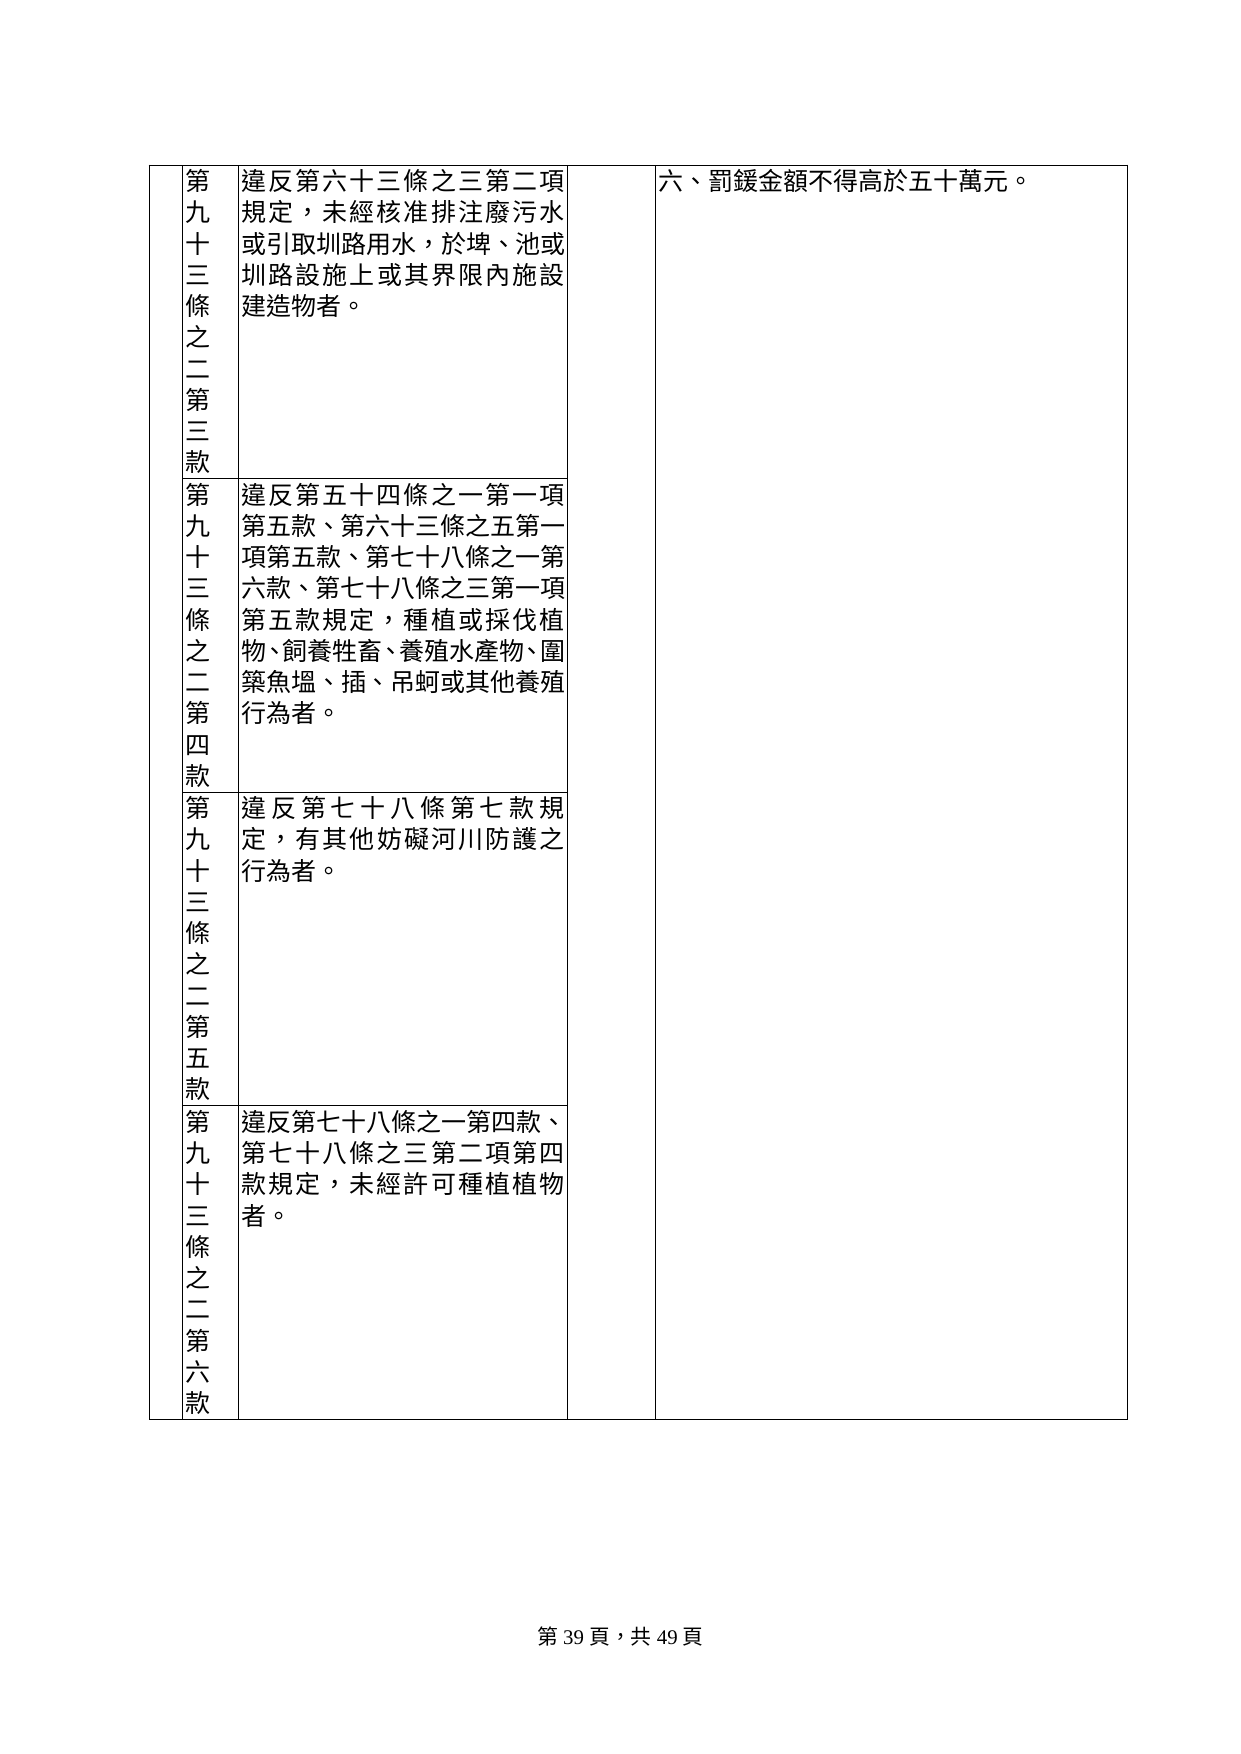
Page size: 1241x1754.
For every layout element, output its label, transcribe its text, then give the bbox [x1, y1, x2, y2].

table_cell 第九十三條之二第三款 [183, 166, 238, 478]
table_cell 違反第五十四條之一第一項第五款、第六十三條之五第一項第五款、第七十八條之一第六款、第七十八條之三第一項第五款規定，種植或採伐植物、飼養牲畜、養殖水產物、圍築魚塭、插、吊蚵或其他養殖行為者。 [239, 479, 567, 792]
table_cell 第九十三條之二第六款 [183, 1106, 238, 1419]
table_cell 違反第六十三條之三第二項規定，未經核准排注廢污水或引取圳路用水，於埤、池或圳路設施上或其界限內施設建造物者。 [239, 166, 567, 478]
table_cell [150, 166, 182, 1419]
table_cell 違反第七十八條第七款規定，有其他妨礙河川防護之行為者。 [239, 793, 567, 1105]
table_cell 第九十三條之二第五款 [183, 793, 238, 1105]
table_cell 違反第七十八條之一第四款、第七十八條之三第二項第四款規定，未經許可種植植物者。 [239, 1106, 567, 1419]
table_cell 六、罰鍰金額不得高於五十萬元。 [656, 166, 1127, 1419]
table_cell [568, 166, 655, 1419]
table_cell 第九十三條之二第四款 [183, 479, 238, 792]
